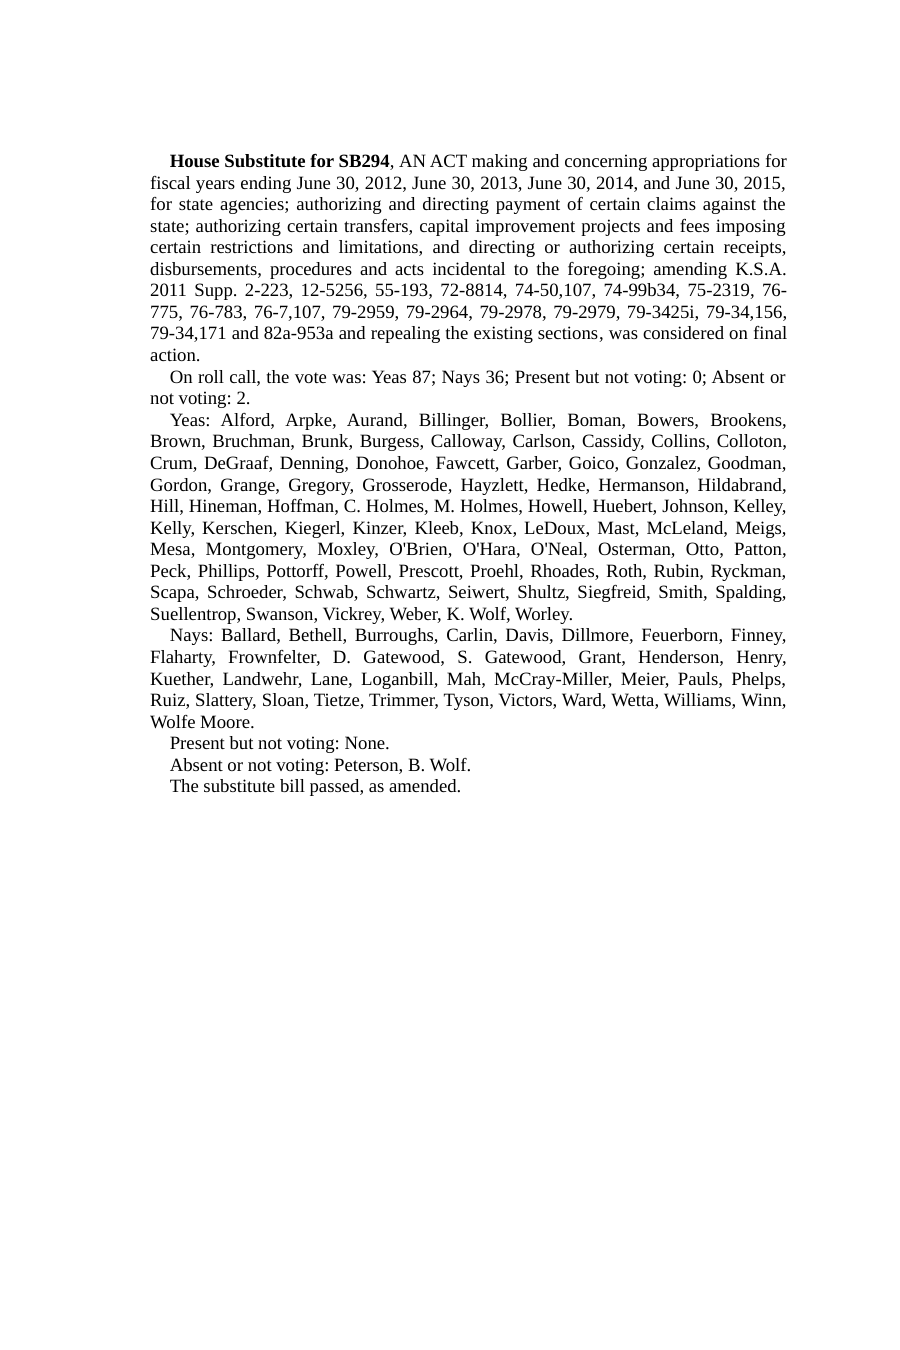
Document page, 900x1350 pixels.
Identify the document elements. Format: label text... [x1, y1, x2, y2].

text The substitute bill passed, as amended. [150, 775, 787, 797]
text House Substitute for SB294, AN ACT making and concerning appropriations for fiscal years ending June 30, 2012, June 30, 2013, June 30, 2014, and June 30, 2015, for state agencies; authorizing and directing payment of certain claims against the state; authorizing certain transfers, capital improvement projects and fees imposing certain restrictions and limitations, and directing or authorizing certain receipts, disbursements, procedures and acts incidental to the foregoing; amending K.S.A. 2011 Supp. 2-223, 12-5256, 55-193, 72-8814, 74-50,107, 74-99b34, 75-2319, 76-775, 76-783, 76-7,107, 79-2959, 79-2964, 79-2978, 79-2979, 79-3425i, 79-34,156, 79-34,171 and 82a-953a and repealing the existing sections, was considered on final action. [150, 150, 787, 366]
text On roll call, the vote was: Yeas 87; Nays 36; Present but not voting: 0; Absent or not voting: 2. [150, 366, 787, 409]
text Yeas: Alford, Arpke, Aurand, Billinger, Bollier, Boman, Bowers, Brookens, Brown, Bruchman, Brunk, Burgess, Calloway, Carlson, Cassidy, Collins, Colloton, Crum, DeGraaf, Denning, Donohoe, Fawcett, Garber, Goico, Gonzalez, Goodman, Gordon, Grange, Gregory, Grosserode, Hayzlett, Hedke, Hermanson, Hildabrand, Hill, Hineman, Hoffman, C. Holmes, M. Holmes, Howell, Huebert, Johnson, Kelley, Kelly, Kerschen, Kiegerl, Kinzer, Kleeb, Knox, LeDoux, Mast, McLeland, Meigs, Mesa, Montgomery, Moxley, O'Brien, O'Hara, O'Neal, Osterman, Otto, Patton, Peck, Phillips, Pottorff, Powell, Prescott, Proehl, Rhoades, Roth, Rubin, Ryckman, Scapa, Schroeder, Schwab, Schwartz, Seiwert, Shultz, Siegfreid, Smith, Spalding, Suellentrop, Swanson, Vickrey, Weber, K. Wolf, Worley. [150, 409, 787, 624]
text Nays: Ballard, Bethell, Burroughs, Carlin, Davis, Dillmore, Feuerborn, Finney, Flaharty, Frownfelter, D. Gatewood, S. Gatewood, Grant, Henderson, Henry, Kuether, Landwehr, Lane, Loganbill, Mah, McCray-Miller, Meier, Pauls, Phelps, Ruiz, Slattery, Sloan, Tietze, Trimmer, Tyson, Victors, Ward, Wetta, Williams, Winn, Wolfe Moore. [150, 624, 787, 732]
text Present but not voting: None. [150, 732, 787, 754]
text Absent or not voting: Peterson, B. Wolf. [150, 754, 787, 775]
